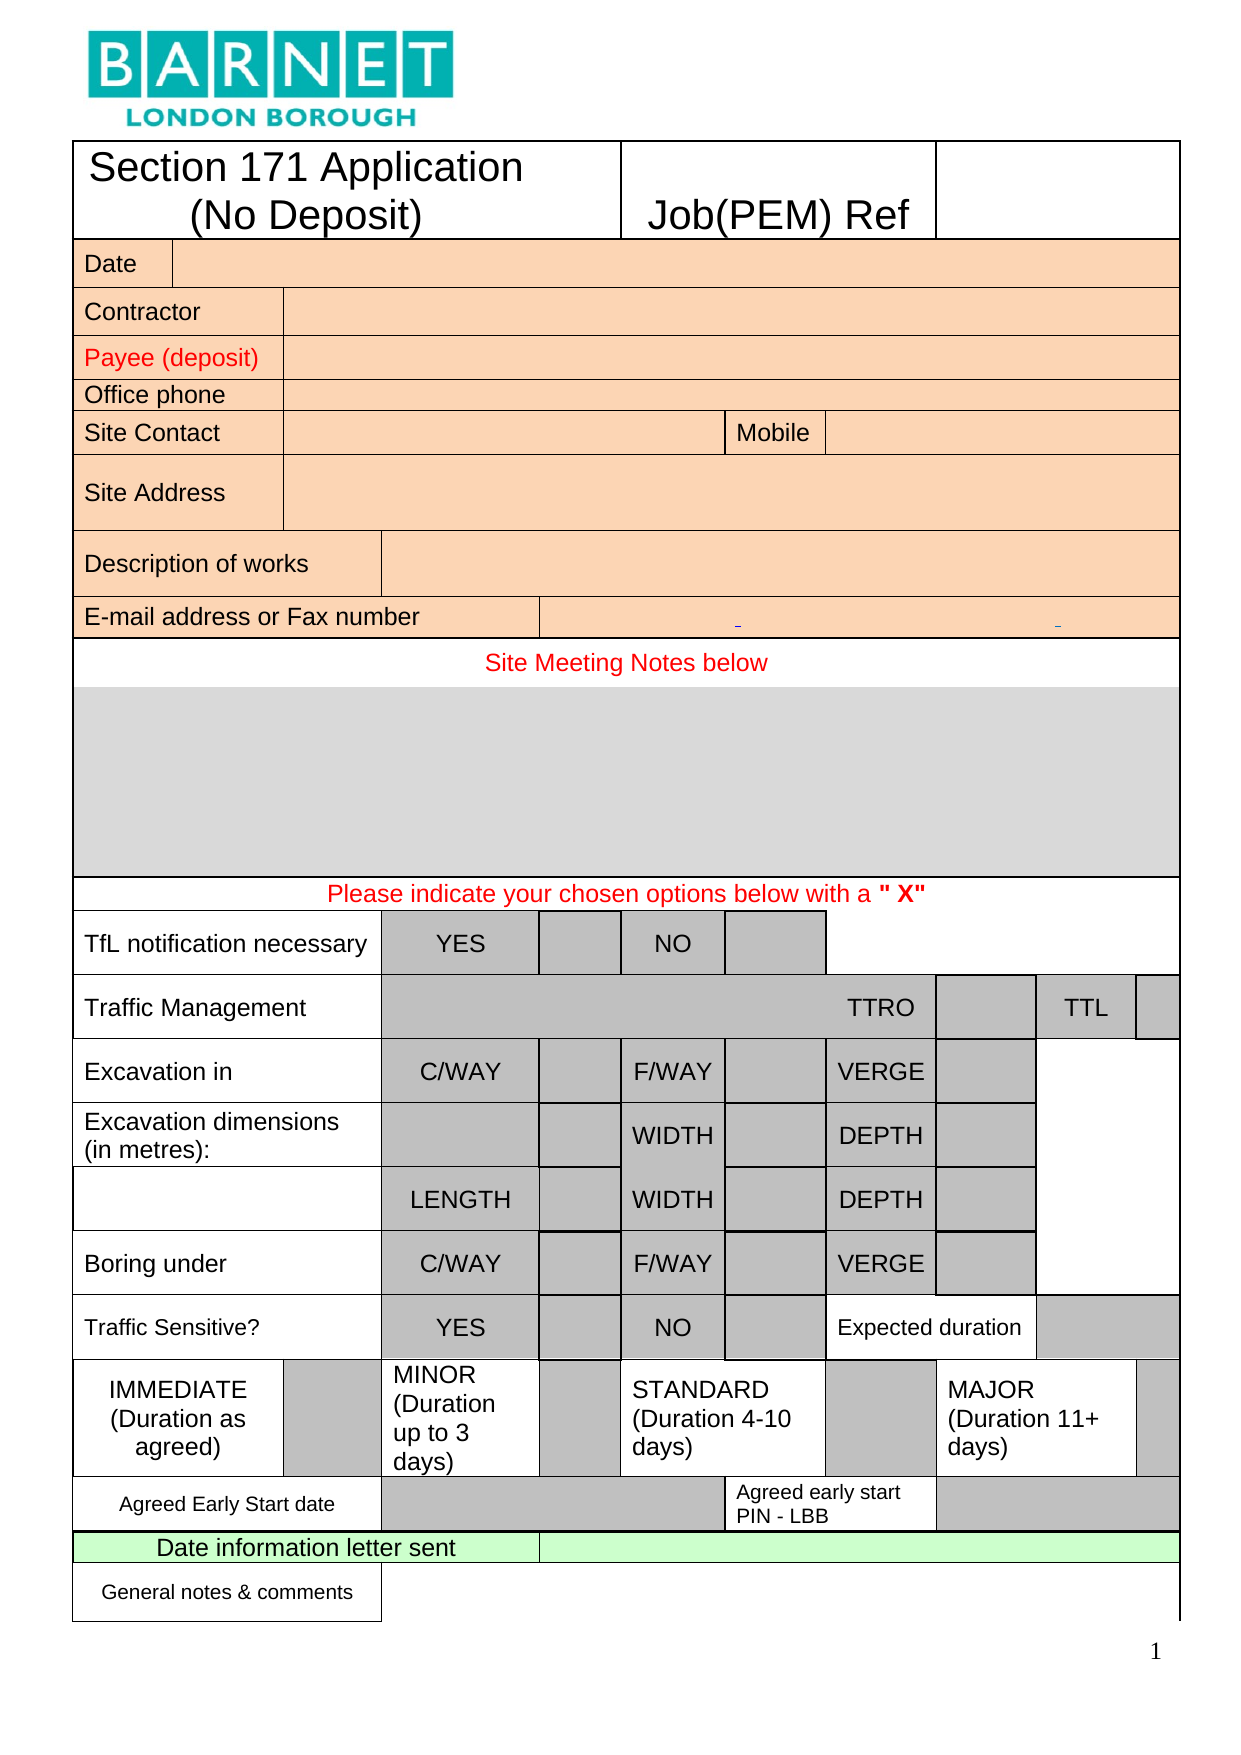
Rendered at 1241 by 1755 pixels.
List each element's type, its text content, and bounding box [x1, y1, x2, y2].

table_cell [1136, 1477, 1179, 1530]
table_cell Traffic Sensitive? [73, 1295, 381, 1358]
table_cell [725, 975, 826, 1038]
table_cell VERGE [827, 1231, 935, 1294]
table_cell [283, 1167, 381, 1230]
table_cell Contractor [74, 288, 283, 335]
table_cell [827, 910, 1179, 974]
table_cell [1181, 379, 1240, 410]
table_cell [382, 1563, 1179, 1621]
table_cell [1181, 637, 1240, 687]
table_cell [540, 1361, 620, 1476]
table_header [1181, 140, 1240, 238]
table_cell [284, 288, 1179, 335]
table_cell Payee (deposit) [74, 336, 283, 379]
table_cell [826, 411, 1179, 454]
table_cell VERGE [827, 1039, 935, 1102]
table_cell [1181, 718, 1240, 749]
table_cell LENGTH [382, 1167, 539, 1230]
table_cell F/WAY [622, 1231, 724, 1294]
table_cell Date [74, 240, 172, 287]
table_cell [1181, 410, 1240, 454]
table_cell Site Contact [74, 411, 283, 454]
table_cell [1137, 976, 1179, 1038]
table_cell [540, 912, 620, 974]
table_cell [1037, 1296, 1179, 1358]
table_cell [284, 455, 1179, 530]
table_cell Expected duration [827, 1295, 1036, 1358]
table_cell [1181, 687, 1240, 718]
table_cell Agreed Early Start date [73, 1477, 381, 1530]
table_cell Please indicate your chosen options below with a " X" [74, 878, 1179, 910]
table_cell [1181, 1359, 1240, 1476]
table_cell [726, 1104, 825, 1166]
table_cell Excavation dimensions (in metres): [73, 1103, 381, 1166]
table_cell [937, 1168, 1035, 1230]
table_cell [937, 1104, 1035, 1166]
table_cell [1037, 1039, 1179, 1294]
table_cell General notes & comments [73, 1563, 381, 1621]
table_cell [726, 1039, 825, 1102]
table_cell Excavation in [73, 1039, 381, 1102]
table_cell [173, 1167, 283, 1230]
table_cell C/WAY [382, 1231, 538, 1294]
table_cell [382, 1477, 724, 1530]
table_cell MINOR (Duration up to 3 days) [382, 1360, 539, 1476]
table_header Job(PEM) Ref [622, 142, 935, 238]
table_cell [382, 975, 539, 1038]
table_cell [540, 1039, 620, 1102]
table_cell [540, 1296, 620, 1358]
table_cell [1181, 596, 1240, 637]
table_cell [284, 1360, 381, 1476]
table_cell E-mail address or Fax number [74, 597, 539, 637]
table_cell NO [622, 911, 724, 974]
table_cell [1181, 843, 1240, 876]
table_cell [1181, 287, 1240, 335]
table_cell [1181, 974, 1240, 1038]
table_cell [540, 597, 936, 637]
table_cell [540, 1233, 620, 1294]
table_cell [1181, 780, 1240, 812]
table_cell [74, 687, 1179, 749]
table_cell YES [382, 1295, 538, 1358]
table_cell [1181, 454, 1240, 485]
table_cell WIDTH [622, 1166, 724, 1230]
table_cell [1181, 1476, 1240, 1530]
table_cell Date information letter sent [74, 1533, 539, 1562]
table_cell Site Meeting Notes below [74, 639, 1179, 687]
table_cell [74, 812, 1179, 876]
table_cell Traffic Management [74, 975, 381, 1038]
table_cell STANDARD (Duration 4-10 days) [621, 1360, 825, 1476]
table_cell [539, 975, 621, 1038]
table_cell Description of works [74, 531, 381, 596]
table_header Section 171 Application (No Deposit) [74, 142, 539, 238]
table_cell Agreed early start PIN - LBB [726, 1477, 936, 1530]
table_cell [173, 240, 1179, 287]
table_cell [382, 531, 1179, 596]
table_cell [1137, 1360, 1179, 1476]
table_cell [1181, 485, 1240, 530]
table_cell [621, 975, 725, 1038]
table_cell [1181, 1166, 1240, 1230]
table_cell [1181, 1562, 1240, 1621]
table_cell Mobile [726, 411, 825, 454]
table_cell [1036, 1477, 1136, 1530]
table_cell [937, 1040, 1035, 1102]
table_cell MAJOR (Duration 11+ days) [937, 1360, 1136, 1476]
table_cell [1181, 530, 1240, 596]
table_cell [1181, 335, 1240, 379]
table_cell [937, 1233, 1035, 1294]
table_cell [1181, 876, 1240, 910]
table_cell [937, 1477, 1036, 1530]
table_cell [1181, 812, 1240, 843]
table_cell Boring under [73, 1231, 381, 1294]
table_cell [74, 749, 1179, 812]
table_cell IMMEDIATE (Duration as agreed) [74, 1360, 283, 1476]
table_header [539, 142, 620, 238]
table_cell [726, 912, 825, 974]
table_cell [1181, 910, 1240, 974]
table_cell C/WAY [382, 1039, 538, 1102]
table_cell [726, 1233, 825, 1294]
table_cell [284, 411, 724, 454]
table_cell WIDTH [622, 1103, 724, 1166]
table_cell TTL [1037, 975, 1135, 1038]
table_cell NO [622, 1295, 724, 1358]
table_cell [1181, 1102, 1240, 1166]
table_cell [284, 336, 1179, 379]
table_cell [1181, 1230, 1240, 1294]
table_cell [726, 1296, 825, 1358]
table_cell [540, 1168, 620, 1230]
table_header [937, 142, 1179, 238]
table_cell [937, 976, 1035, 1038]
table_cell DEPTH [827, 1103, 935, 1166]
table_cell [382, 1103, 538, 1166]
table_cell [74, 1167, 173, 1230]
table_cell [826, 1361, 936, 1476]
table_cell [726, 1168, 825, 1230]
table_cell Office phone [74, 380, 283, 410]
table_cell YES [382, 911, 538, 974]
table_cell DEPTH [827, 1167, 935, 1230]
table_cell Site Address [74, 455, 283, 530]
table_cell [1181, 1530, 1240, 1562]
table_cell [1181, 749, 1240, 780]
table_cell F/WAY [622, 1039, 724, 1102]
table_cell [540, 1533, 1179, 1562]
table_cell TfL notification necessary [74, 911, 381, 974]
table_cell [936, 597, 1179, 637]
table_cell TTRO [826, 975, 935, 1038]
table_cell [284, 380, 1179, 410]
table_cell [1181, 238, 1240, 287]
table_cell [1181, 1038, 1240, 1102]
table_cell [540, 1104, 620, 1166]
table_cell [1181, 1294, 1240, 1358]
